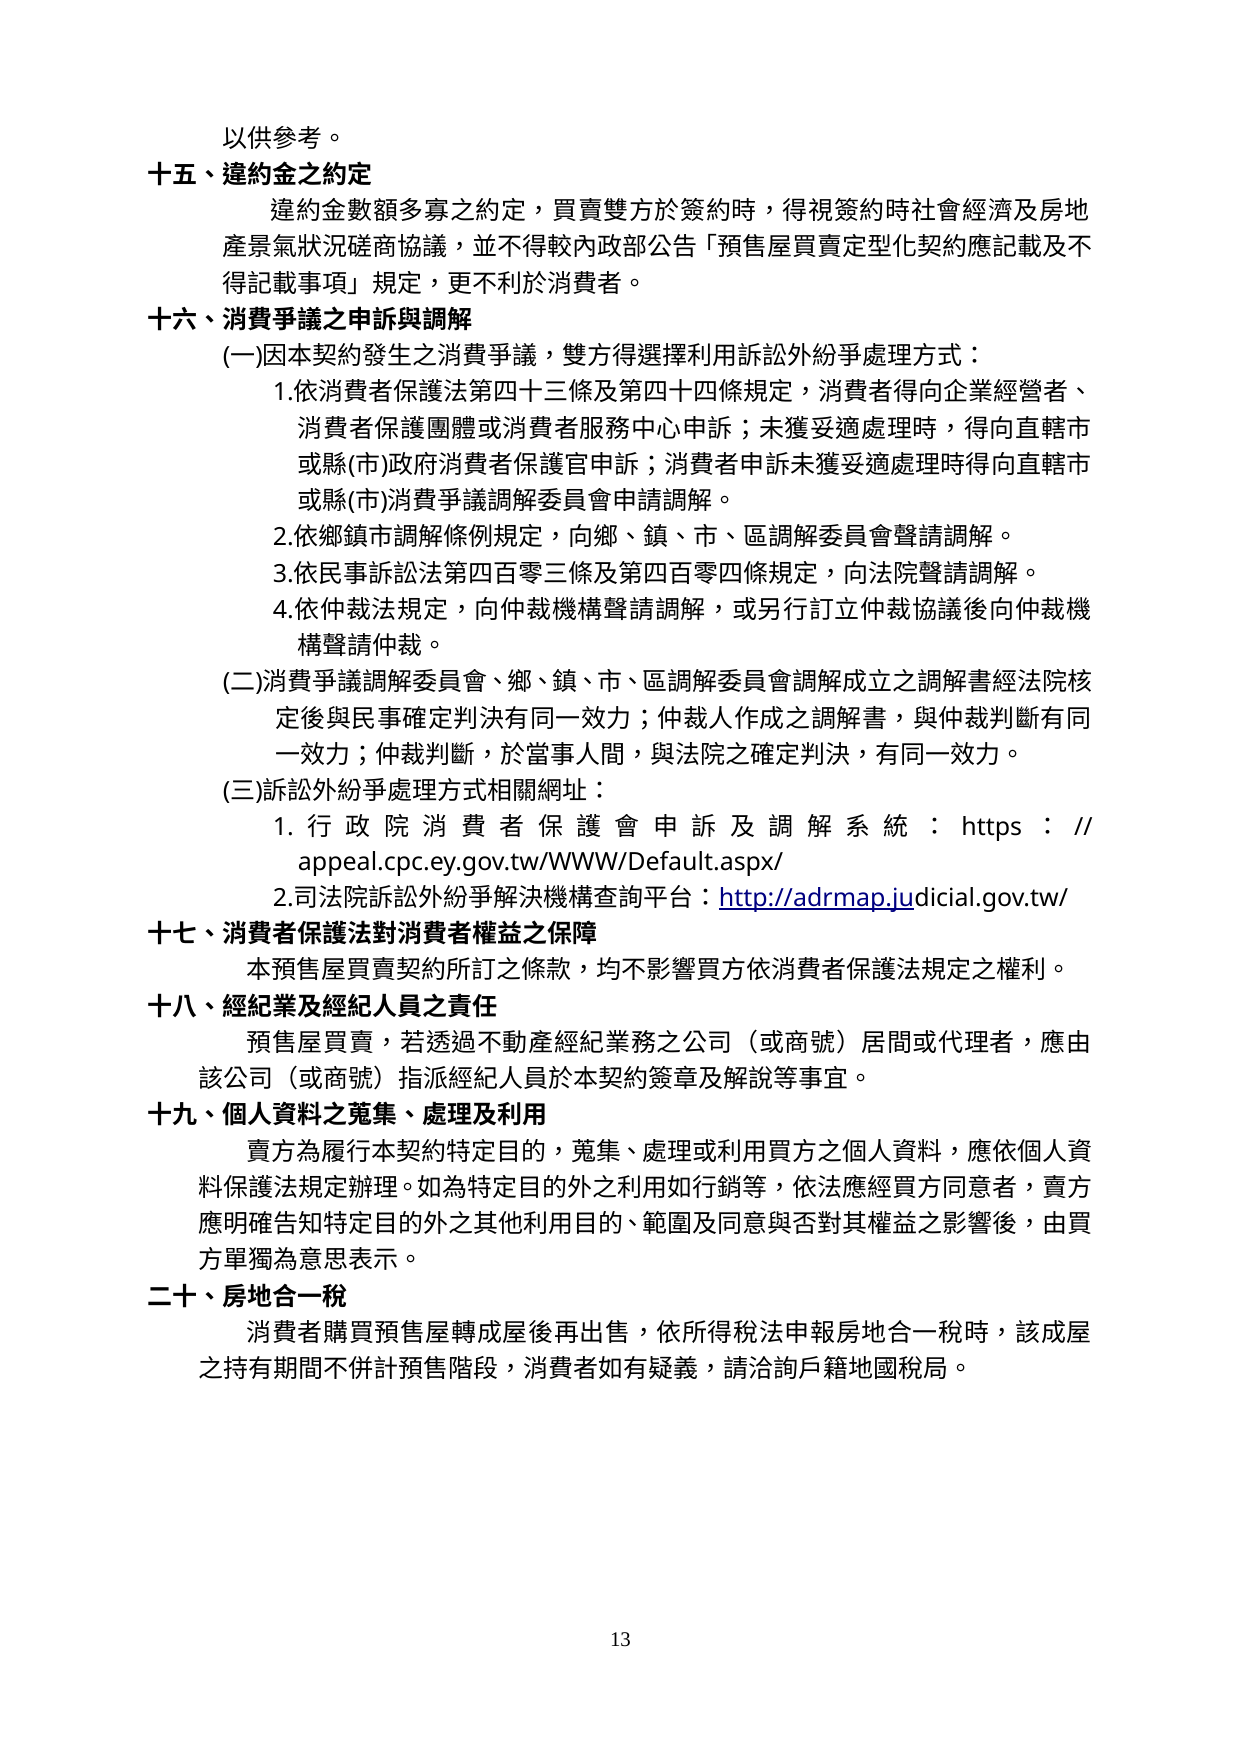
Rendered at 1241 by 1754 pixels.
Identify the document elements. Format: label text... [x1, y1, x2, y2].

text 預售屋買賣，若透過不動產經紀業務之公司（或商號）居間或代理者，應由該公司（或商號）指派經紀人員於本契約簽章及解說等事宜。 [199, 1022, 1092, 1095]
text 4.依仲裁法規定，向仲裁機構聲請調解，或另行訂立仲裁協議後向仲裁機構聲請仲裁。 [273, 589, 1092, 662]
text 十五、違約金之約定 [148, 154, 1092, 191]
text 3.依民事訴訟法第四百零三條及第四百零四條規定，向法院聲請調解。 [273, 553, 1092, 589]
text 十六、消費爭議之申訴與調解 [148, 299, 1092, 336]
text 2.依鄉鎮市調解條例規定，向鄉、鎮、市、區調解委員會聲請調解。 [273, 517, 1092, 553]
text 本預售屋買賣契約所訂之條款，均不影響買方依消費者保護法規定之權利。 [199, 950, 1092, 986]
text 賣方為履行本契約特定目的，蒐集、處理或利用買方之個人資料，應依個人資料保護法規定辦理。如為特定目的外之利用如行銷等，依法應經買方同意者，賣方應明確告知特定目的外之其他利用目的、範圍及同意與否對其權益之影響後，由買方單獨為意思表示。 [199, 1131, 1092, 1276]
text 2.司法院訴訟外紛爭解決機構查詢平台：http://adrmap.judicial.gov.tw/ [273, 877, 1092, 913]
text 以供參考。 [223, 118, 1092, 154]
text 1.依消費者保護法第四十三條及第四十四條規定，消費者得向企業經營者、消費者保護團體或消費者服務中心申訴；未獲妥適處理時，得向直轄市或縣(市)政府消費者保護官申訴；消費者申訴未獲妥適處理時得向直轄市或縣(市)消費爭議調解委員會申請調解。 [273, 372, 1092, 517]
text 十八、經紀業及經紀人員之責任 [148, 986, 1092, 1022]
text (二)消費爭議調解委員會、鄉、鎮、市、區調解委員會調解成立之調解書經法院核定後與民事確定判決有同一效力；仲裁人作成之調解書，與仲裁判斷有同一效力；仲裁判斷，於當事人間，與法院之確定判決，有同一效力。 [223, 662, 1092, 771]
text (一)因本契約發生之消費爭議，雙方得選擇利用訴訟外紛爭處理方式： [223, 336, 1092, 372]
text 違約金數額多寡之約定，買賣雙方於簽約時，得視簽約時社會經濟及房地產景氣狀況磋商協議，並不得較內政部公告「預售屋買賣定型化契約應記載及不得記載事項」規定，更不利於消費者。 [223, 191, 1092, 299]
text 二十、房地合一稅 [148, 1276, 1092, 1312]
text 十九、個人資料之蒐集、處理及利用 [148, 1095, 1092, 1131]
text 十七、消費者保護法對消費者權益之保障 [148, 913, 1092, 950]
text 1.行政院消費者保護會申訴及調解系統：https：//appeal.cpc.ey.gov.tw/WWW/Default.aspx/ [273, 807, 1092, 877]
text 消費者購買預售屋轉成屋後再出售，依所得稅法申報房地合一稅時，該成屋之持有期間不併計預售階段，消費者如有疑義，請洽詢戶籍地國稅局。 [199, 1312, 1092, 1385]
text (三)訴訟外紛爭處理方式相關網址： [223, 771, 1092, 807]
